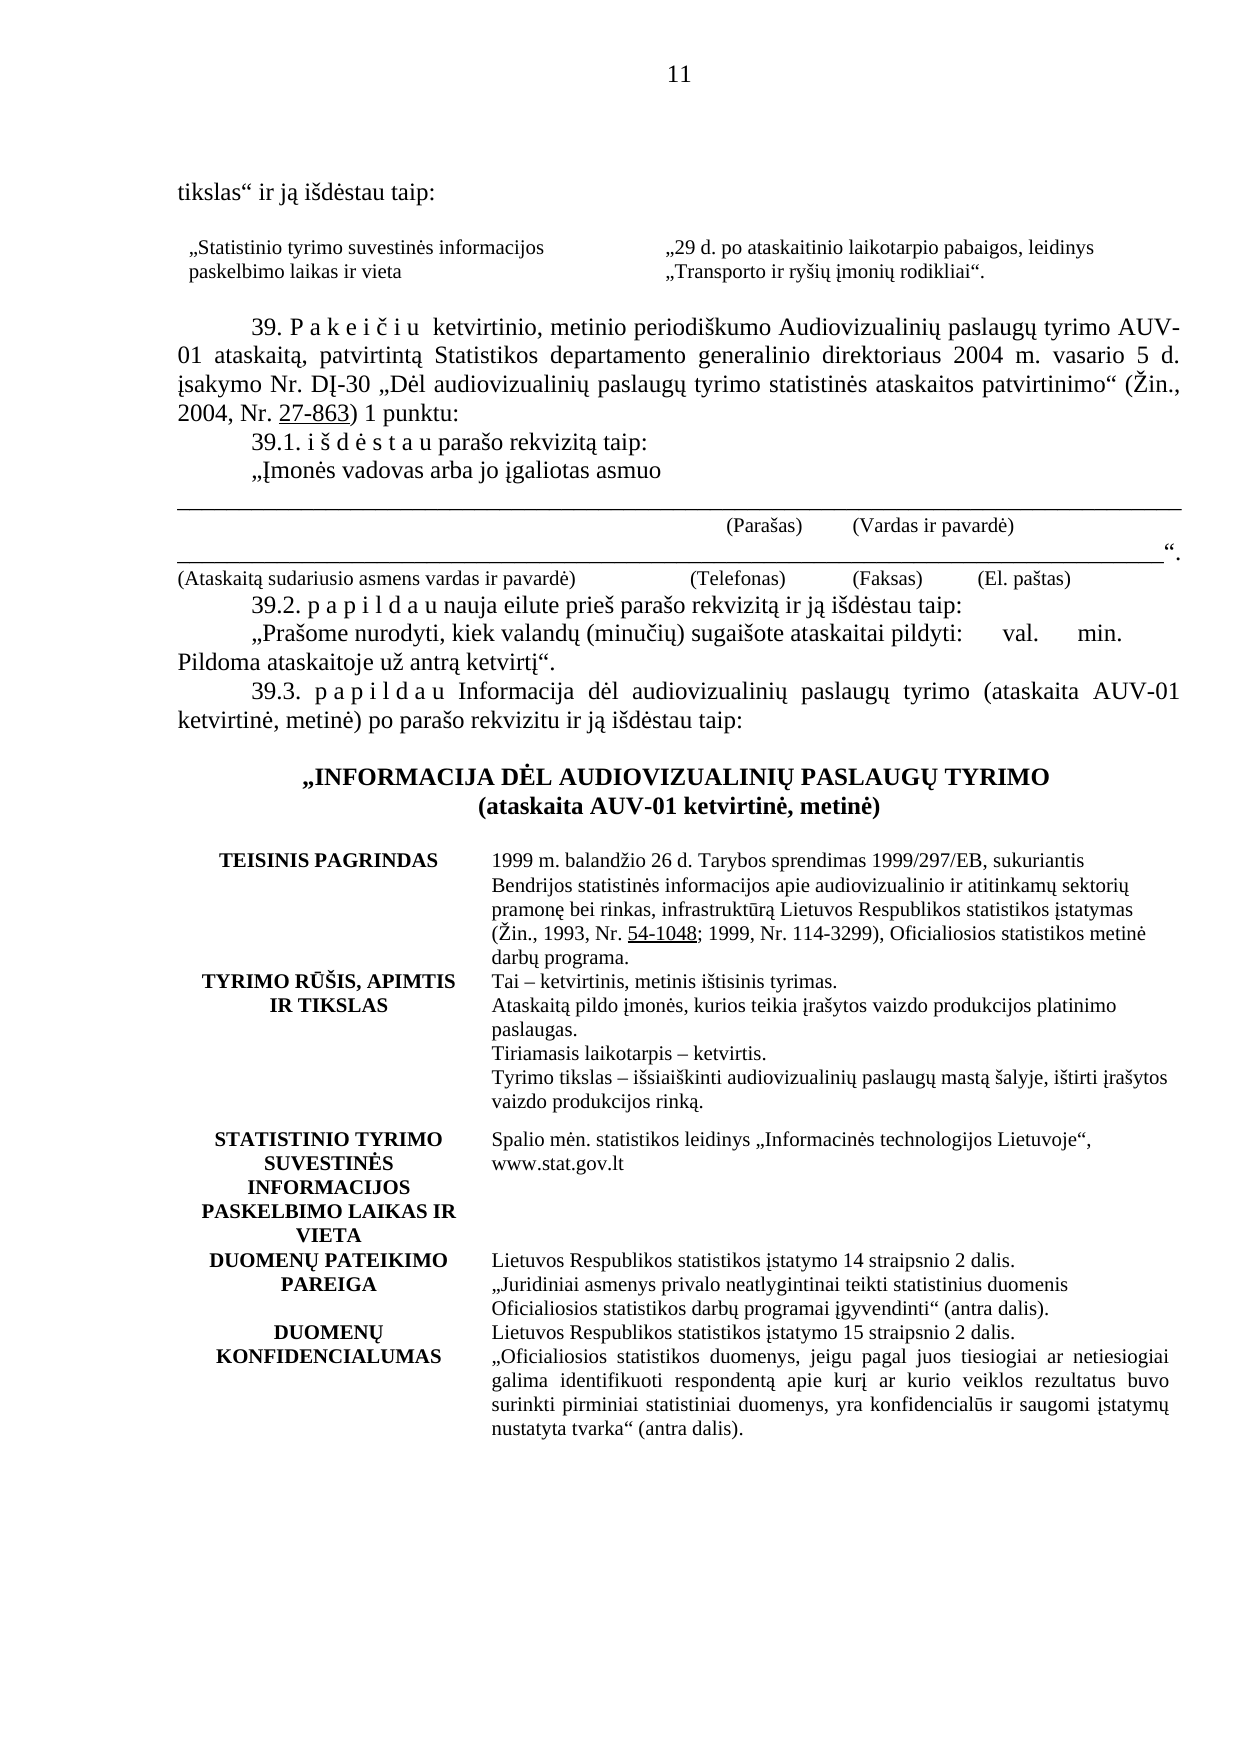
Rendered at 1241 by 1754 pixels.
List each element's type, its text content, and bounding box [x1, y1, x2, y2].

text (ataskaita AUV-01 ketvirtinė, metinė) [177, 791, 1181, 820]
text „INFORMACIJA DĖL AUDIOVIZUALINIŲ PASLAUGŲ TYRIMO [177, 762, 1181, 791]
table_header TEISINIS PAGRINDAS [177, 849, 480, 969]
text 39.2. papildau nauja eilute prieš parašo rekvizitą ir ją išdėstau taip: [177, 590, 1181, 618]
text „Prašome nurodyti, kiek valandų (minučių) sugaišote ataskaitai pildyti: val. min. Pildoma ataskaitoje už antrą ketvirtį“. [177, 618, 1181, 676]
table_header „Statistinio tyrimo suvestinės informacijos paskelbimo laikas ir vieta [177, 235, 654, 283]
table_cell DUOMENŲ PATEIKIMO PAREIGA [177, 1248, 480, 1320]
text (Parašas) (Vardas ir pavardė) [652, 513, 1181, 537]
table_header 1999 m. balandžio 26 d. Tarybos sprendimas 1999/297/EB, sukuriantis Bendrijos statistinės informacijos apie audiovizualinio ir atitinkamų sektorių pramonę bei rinkas, infrastruktūrą Lietuvos Respublikos statistikos įstatymas (Žin., 1993, Nr. 54-1048; 1999, Nr. 114-3299), Oficialiosios statistikos metinė darbų programa. [480, 849, 1181, 969]
text (Ataskaitą sudariusio asmens vardas ir pavardė) (Telefonas) (Faksas) (El. paštas) [177, 566, 1181, 590]
text „Įmonės vadovas arba jo įgaliotas asmuo [177, 455, 1181, 484]
table_cell DUOMENŲ KONFIDENCIALUMAS [177, 1320, 480, 1440]
text 39.3. papildau Informacija dėl audiovizualinių paslaugų tyrimo (ataskaita AUV-01 ketvirtinė, metinė) po parašo rekvizitu ir ją išdėstau taip: [177, 676, 1181, 733]
table_cell Tai – ketvirtinis, metinis ištisinis tyrimas. Ataskaitą pildo įmonės, kurios teikia įrašytos vaizdo produkcijos platinimo paslaugas. Tiriamasis laikotarpis – ketvirtis. Tyrimo tikslas – išsiaiškinti audiovizualinių paslaugų mastą šalyje, ištirti įrašytos vaizdo produkcijos rinką. [480, 969, 1181, 1127]
table_header „29 d. po ataskaitinio laikotarpio pabaigos, leidinys „Transporto ir ryšių įmonių rodikliai“. [654, 235, 1181, 283]
text “. [177, 537, 1181, 566]
table_cell STATISTINIO TYRIMO SUVESTINĖS INFORMACIJOS PASKELBIMO LAIKAS IR VIETA [177, 1127, 480, 1247]
table_cell Lietuvos Respublikos statistikos įstatymo 14 straipsnio 2 dalis. „Juridiniai asmenys privalo neatlygintinai teikti statistinius duomenis Oficialiosios statistikos darbų programai įgyvendinti“ (antra dalis). [480, 1248, 1181, 1320]
text 39. Pakeičiu ketvirtinio, metinio periodiškumo Audiovizualinių paslaugų tyrimo AUV-01 ataskaitą, patvirtintą Statistikos departamento generalinio direktoriaus 2004 m. vasario 5 d. įsakymo Nr. DĮ-30 „Dėl audiovizualinių paslaugų tyrimo statistinės ataskaitos patvirtinimo“ (Žin., 2004, Nr. 27-863) 1 punktu: [177, 312, 1181, 427]
table_cell TYRIMO RŪŠIS, APIMTIS IR TIKSLAS [177, 969, 480, 1127]
text 39.1. išdėstau parašo rekvizitą taip: [177, 427, 1181, 455]
text tikslas“ ir ją išdėstau taip: [177, 177, 1181, 206]
table_cell Spalio mėn. statistikos leidinys „Informacinės technologijos Lietuvoje“, www.stat.gov.lt [480, 1127, 1181, 1247]
table_cell Lietuvos Respublikos statistikos įstatymo 15 straipsnio 2 dalis. „Oficialiosios statistikos duomenys, jeigu pagal juos tiesiogiai ar netiesiogiai galima identifikuoti respondentą apie kurį ar kurio veiklos rezultatus buvo surinkti pirminiai statistiniai duomenys, yra konfidencialūs ir saugomi įstatymų nustatyta tvarka“ (antra dalis). [480, 1320, 1181, 1440]
